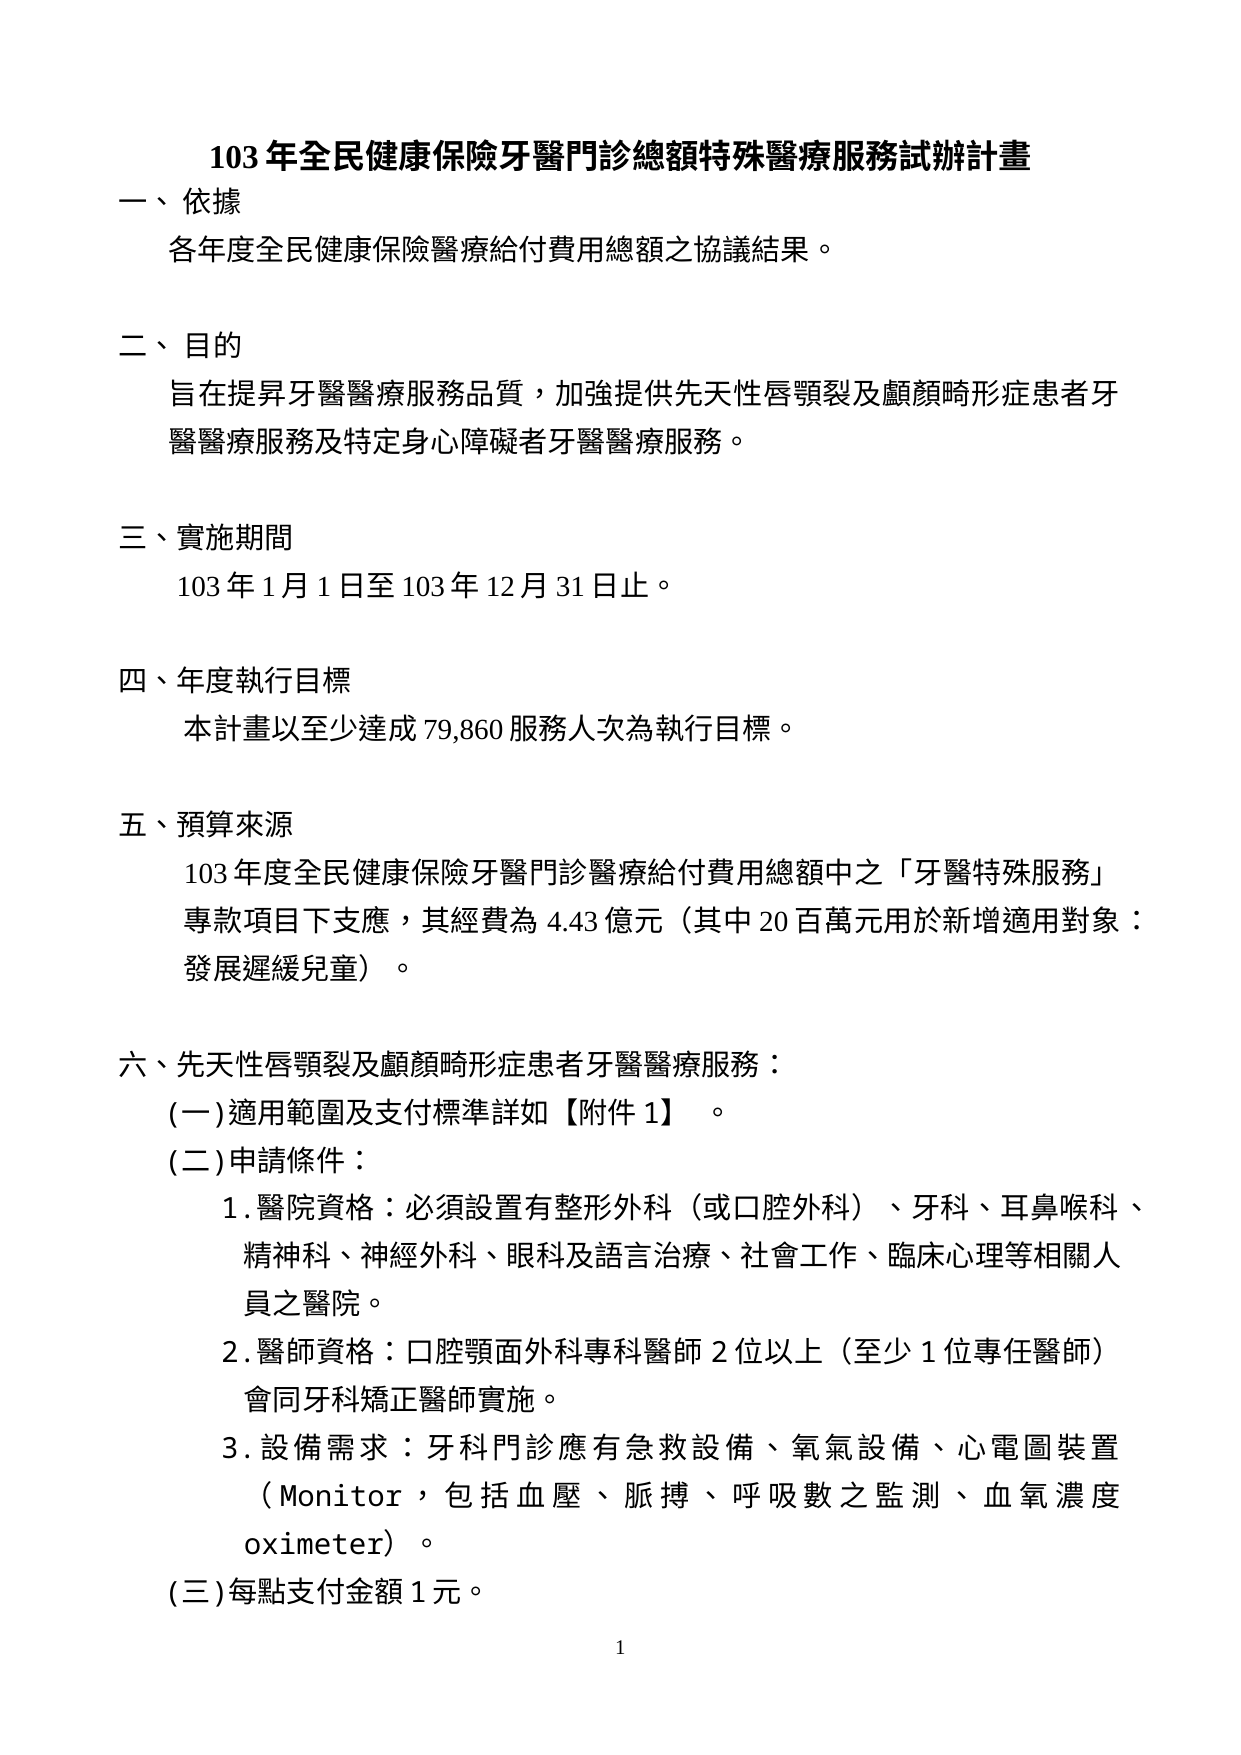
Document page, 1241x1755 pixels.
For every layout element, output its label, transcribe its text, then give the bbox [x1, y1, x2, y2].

text 六、先天性唇顎裂及顱顏畸形症患者牙醫醫療服務： [118, 1037, 1122, 1085]
text 四、年度執行目標 [118, 653, 1122, 701]
text 本計畫以至少達成79,860服務人次為執行目標。 [184, 701, 1122, 749]
text 一、 依據 [118, 174, 1122, 222]
text 103年1月1日至103年12月31日止。 [118, 558, 1122, 606]
text 2.醫師資格：口腔顎面外科專科醫師2位以上（至少1位專任醫師）會同牙科矯正醫師實施。 [221, 1324, 1122, 1420]
text (二)申請條件： [164, 1133, 1122, 1181]
text 103年全民健康保險牙醫門診總額特殊醫療服務試辦計畫 [118, 112, 1122, 174]
text 各年度全民健康保險醫療給付費用總額之協議結果。 [168, 222, 1122, 270]
text 二、 目的 [118, 318, 1122, 366]
text 三、實施期間 [118, 510, 1122, 558]
text (三)每點支付金額1元。 [164, 1564, 1122, 1612]
text 3.設備需求：牙科門診應有急救設備、氧氣設備、心電圖裝置（Monitor，包括血壓、脈搏、呼吸數之監測、血氧濃度oximeter）。 [221, 1420, 1122, 1564]
text (一)適用範圍及支付標準詳如【附件1】 。 [164, 1085, 1122, 1133]
text 103年度全民健康保險牙醫門診醫療給付費用總額中之「牙醫特殊服務」專款項目下支應，其經費為4.43億元（其中20百萬元用於新增適用對象：發展遲緩兒童）。 [184, 845, 1122, 989]
text 五、預算來源 [118, 797, 1122, 845]
text 1.醫院資格：必須設置有整形外科（或口腔外科）、牙科、耳鼻喉科、精神科、神經外科、眼科及語言治療、社會工作、臨床心理等相關人員之醫院。 [221, 1181, 1122, 1324]
text 旨在提昇牙醫醫療服務品質，加強提供先天性唇顎裂及顱顏畸形症患者牙醫醫療服務及特定身心障礙者牙醫醫療服務。 [168, 366, 1122, 462]
